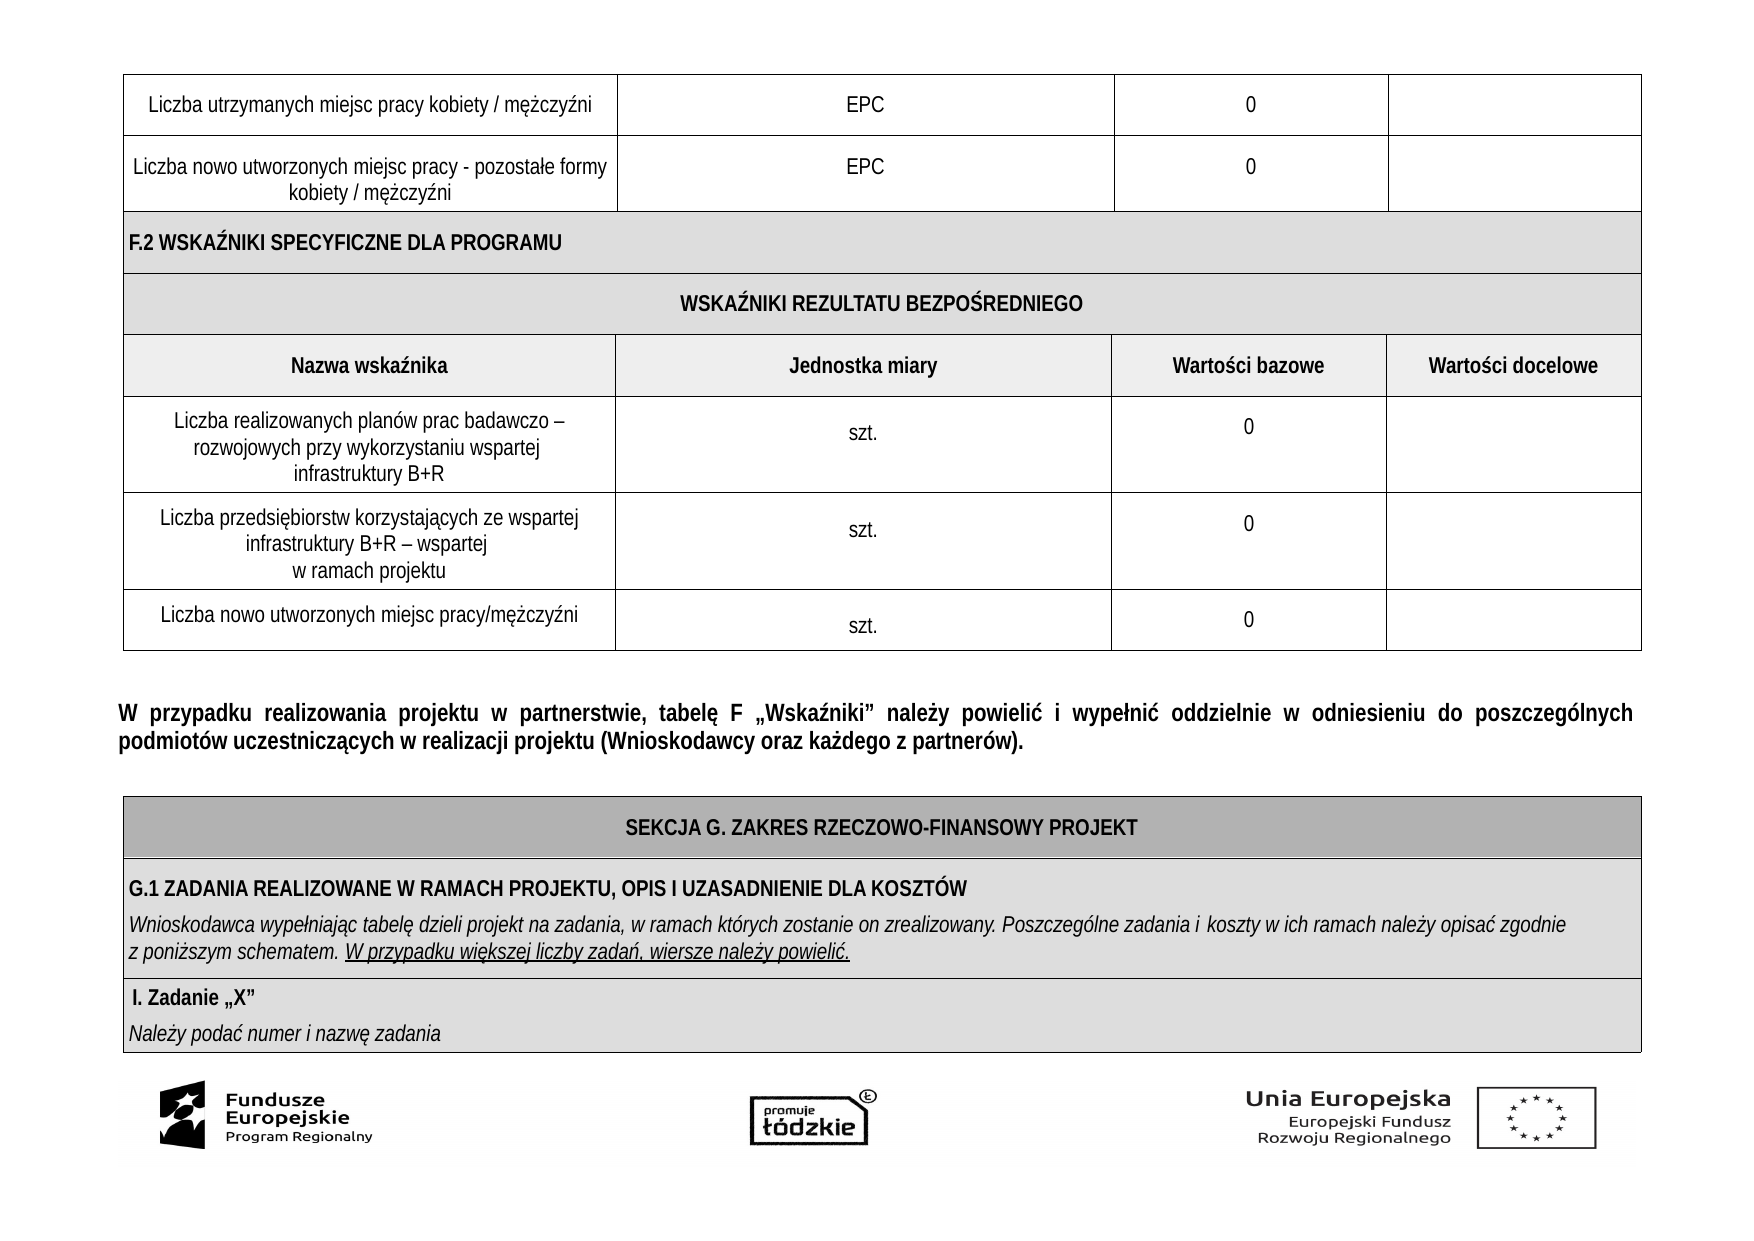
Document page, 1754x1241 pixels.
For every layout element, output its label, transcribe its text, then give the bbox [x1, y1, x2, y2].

table_cell Liczba nowo utworzonych miejsc pracy/mężczyźni [124, 590, 615, 650]
table_cell Liczba przedsiębiorstw korzystających ze wspartej infrastruktury B+R – wspartej w ramach projektu [124, 493, 615, 589]
table_cell G.1 ZADANIA REALIZOWANE W RAMACH PROJEKTU, OPIS I UZASADNIENIE DLA KOSZTÓW Wnioskodawca wypełniając tabelę dzieli projekt na zadania, w ramach których zostanie on zrealizowany. Poszczególne zadania i koszty w ich ramach należy opisać zgodnie z poniższym schematem. W przypadku większej liczby zadań, wiersze należy powielić. [124, 859, 1641, 978]
table_cell F.2 WSKAŹNIKI SPECYFICZNE DLA PROGRAMU [124, 212, 1641, 273]
table_header SEKCJA G. ZAKRES RZECZOWO-FINANSOWY PROJEKT [124, 797, 1641, 857]
table_cell 0 [1112, 397, 1386, 492]
table_cell 0 [1112, 493, 1386, 589]
table_cell Liczba utrzymanych miejsc pracy kobiety / mężczyźni [124, 75, 617, 135]
table_cell Jednostka miary [616, 335, 1111, 396]
table_cell EPC [618, 75, 1114, 135]
picture [118, 1080, 1636, 1167]
table_cell 0 [1115, 75, 1388, 135]
table_cell Nazwa wskaźnika [124, 335, 615, 396]
table_cell Liczba realizowanych planów prac badawczo – rozwojowych przy wykorzystaniu wspartej infrastruktury B+R [124, 397, 615, 492]
table_cell [1387, 493, 1641, 589]
table_cell [1387, 397, 1641, 492]
table_cell szt. [616, 590, 1111, 650]
table_cell [1387, 590, 1641, 650]
table_cell EPC [618, 136, 1114, 211]
table_cell Wartości docelowe [1387, 335, 1641, 396]
table_cell Wartości bazowe [1112, 335, 1386, 396]
text W przypadku realizowania projektu w partnerstwie, tabelę F „Wskaźniki” należy powielić i wypełnić oddzielnie w odniesieniu do poszczególnych podmiotów uczestniczących w realizacji projektu (Wnioskodawcy oraz każdego z partnerów). [118, 698, 1636, 755]
table_cell szt. [616, 397, 1111, 492]
table_cell [1389, 75, 1641, 135]
table_cell [1389, 136, 1641, 211]
table_cell Liczba nowo utworzonych miejsc pracy - pozostałe formy kobiety / mężczyźni [124, 136, 617, 211]
table_cell 0 [1112, 590, 1386, 650]
table_cell I. Zadanie „X” Należy podać numer i nazwę zadania [124, 979, 1641, 1052]
table_cell szt. [616, 493, 1111, 589]
table_header WSKAŹNIKI REZULTATU BEZPOŚREDNIEGO [124, 274, 1641, 334]
table_cell 0 [1115, 136, 1388, 211]
